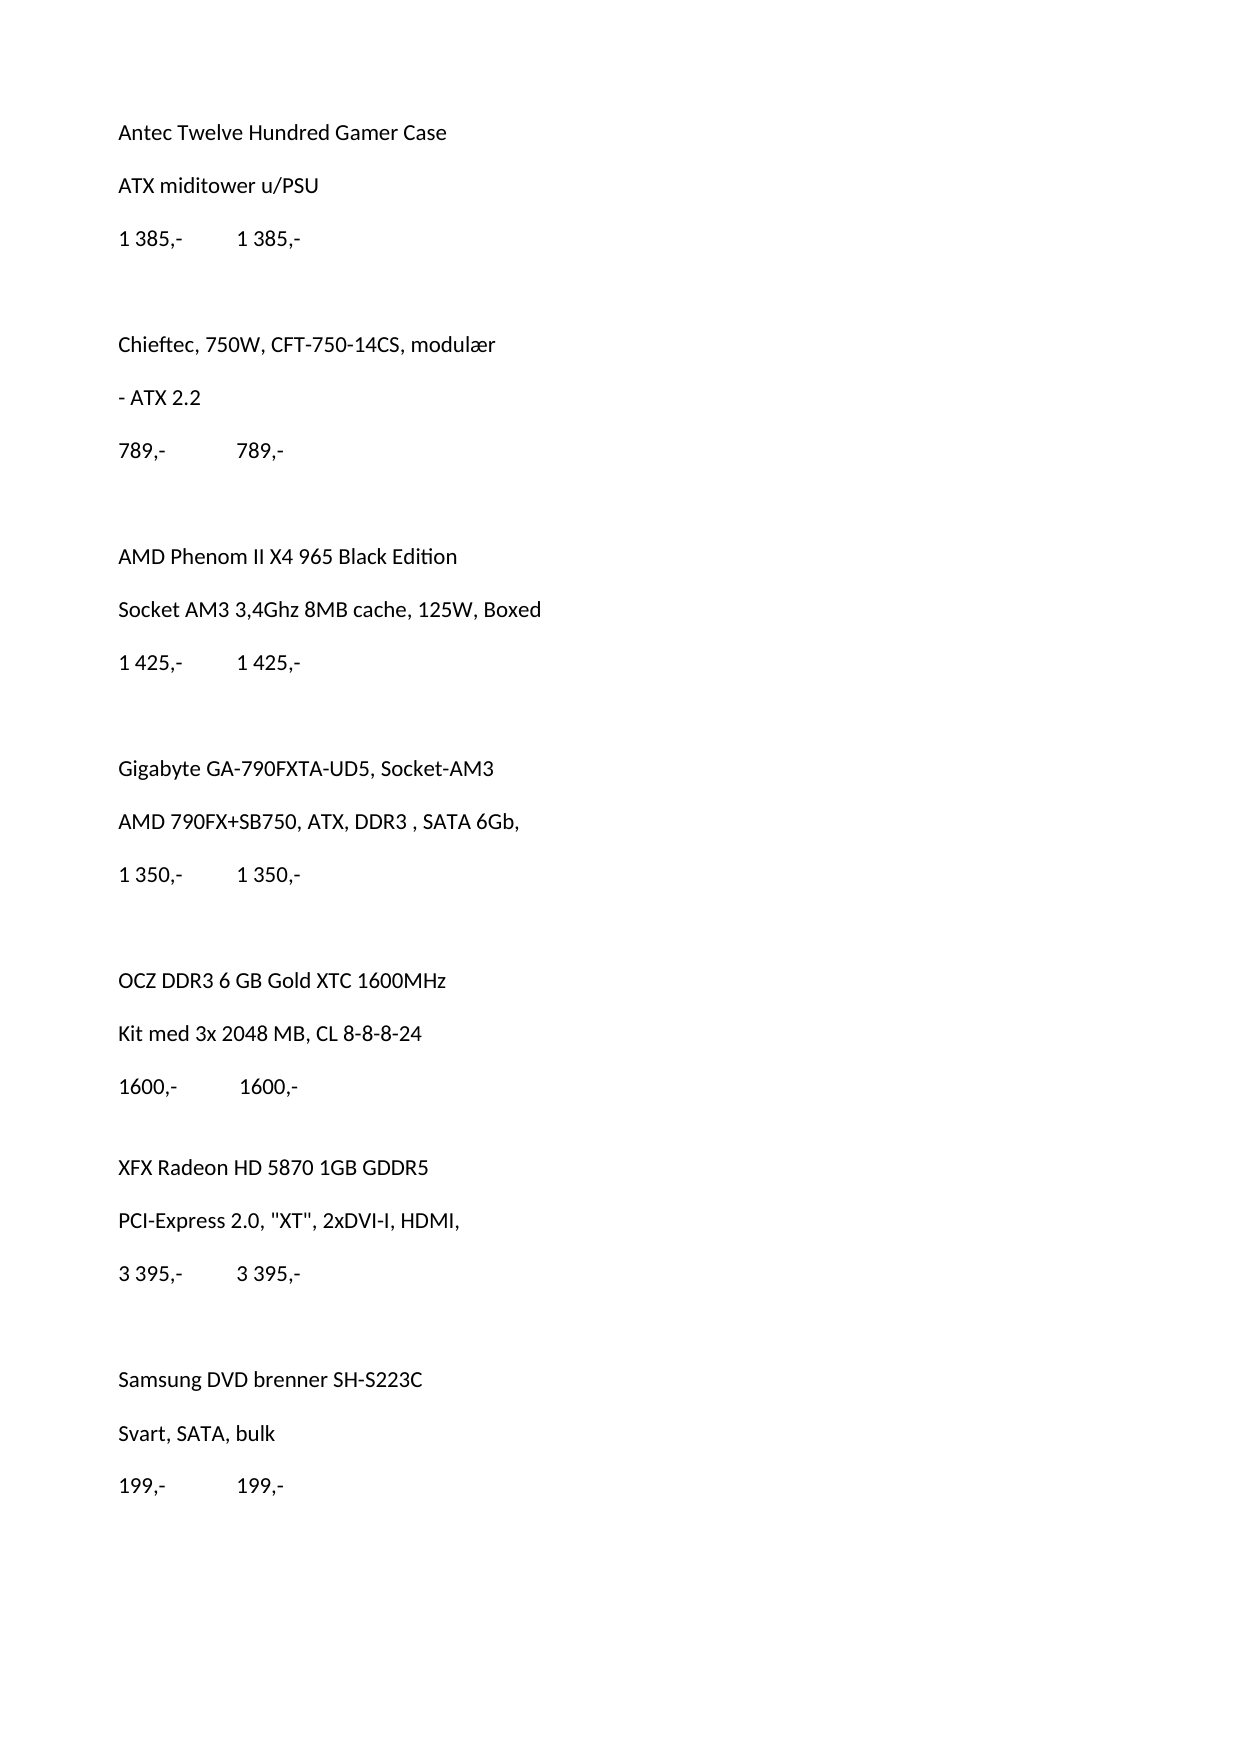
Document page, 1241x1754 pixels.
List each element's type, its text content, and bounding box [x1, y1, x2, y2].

text Gigabyte GA-790FXTA-UD5, Socket-AM3 [118, 754, 1122, 782]
text Antec Twelve Hundred Gamer Case [118, 118, 1122, 146]
text 1 350,- 1 350,- [118, 860, 1122, 888]
text OCZ DDR3 6 GB Gold XTC 1600MHz [118, 966, 1122, 994]
text AMD Phenom II X4 965 Black Edition [118, 542, 1122, 570]
text Samsung DVD brenner SH-S223C [118, 1366, 1122, 1394]
text Kit med 3x 2048 MB, CL 8-8-8-24 [118, 1019, 1122, 1047]
text Chieftec, 750W, CFT-750-14CS, modulær [118, 330, 1122, 358]
text 3 395,- 3 395,- [118, 1259, 1122, 1288]
text PCI-Express 2.0, "XT", 2xDVI-I, HDMI, [118, 1207, 1122, 1234]
text 789,- 789,- [118, 436, 1122, 464]
text Svart, SATA, bulk [118, 1419, 1122, 1447]
text 1600,- 1600,- [118, 1072, 1122, 1101]
text Socket AM3 3,4Ghz 8MB cache, 125W, Boxed [118, 595, 1122, 623]
text XFX Radeon HD 5870 1GB GDDR5 [118, 1153, 1122, 1182]
text 1 385,- 1 385,- [118, 224, 1122, 252]
text - ATX 2.2 [118, 383, 1122, 411]
text 1 425,- 1 425,- [118, 648, 1122, 676]
text ATX miditower u/PSU [118, 171, 1122, 199]
text AMD 790FX+SB750, ATX, DDR3 , SATA 6Gb, [118, 807, 1122, 835]
text 199,- 199,- [118, 1472, 1122, 1500]
